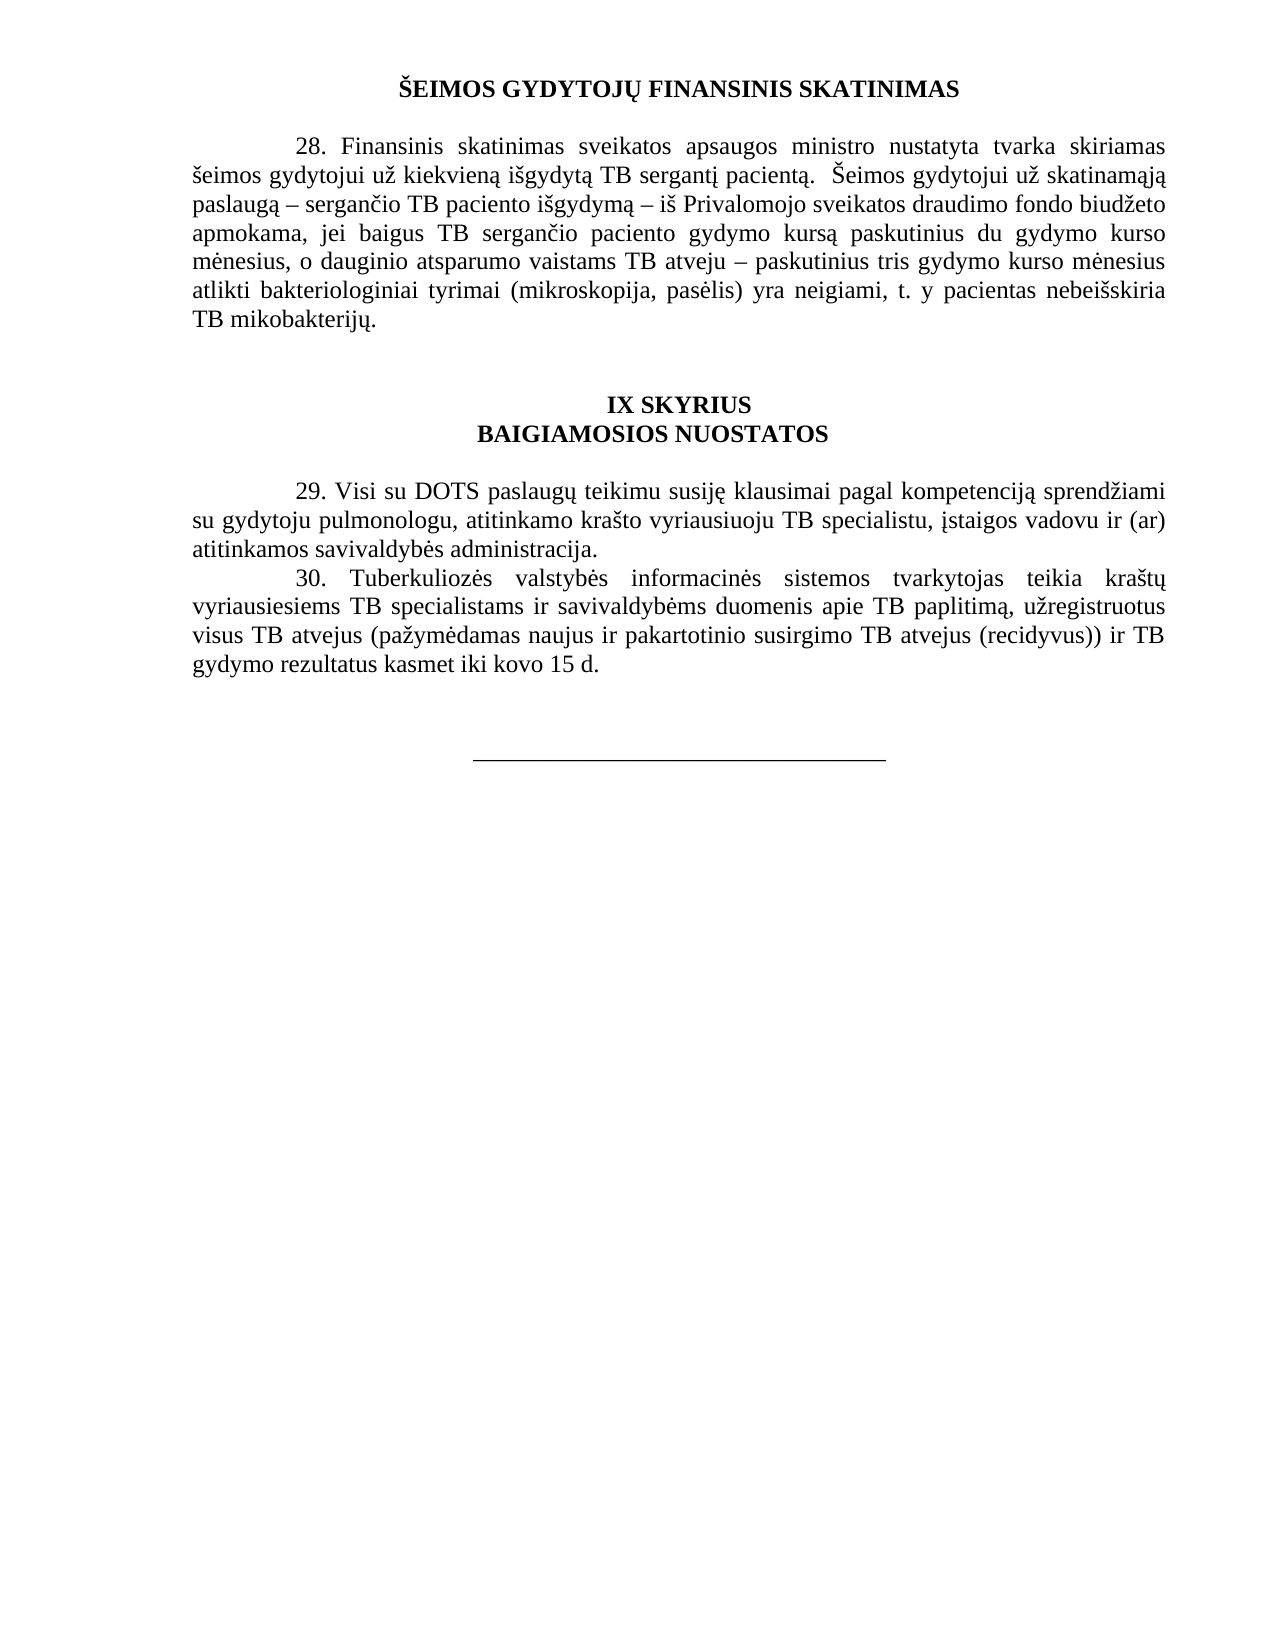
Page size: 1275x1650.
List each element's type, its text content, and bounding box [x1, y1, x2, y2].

text BAIGIAMOSIOS NUOSTATOS [192, 419, 1167, 448]
text IX SKYRIUS [192, 390, 1167, 419]
text ŠEIMOS GYDYTOJŲ FINANSINIS SKATINIMAS [192, 74, 1167, 103]
text 28. Finansinis skatinimas sveikatos apsaugos ministro nustatyta tvarka skiriamas šeimos gydytojui už kiekvieną išgydytą TB sergantį pacientą. Šeimos gydytojui už skatinamąją paslaugą – sergančio TB paciento išgydymą – iš Privalomojo sveikatos draudimo fondo biudžeto apmokama, jei baigus TB sergančio paciento gydymo kursą paskutinius du gydymo kurso mėnesius, o dauginio atsparumo vaistams TB atveju – paskutinius tris gydymo kurso mėnesius atlikti bakteriologiniai tyrimai (mikroskopija, pasėlis) yra neigiami, t. y pacientas nebeišskiria TB mikobakterijų. [192, 131, 1167, 333]
text _________________________________ [192, 735, 1167, 764]
text 29. Visi su DOTS paslaugų teikimu susiję klausimai pagal kompetenciją sprendžiami su gydytoju pulmonologu, atitinkamo krašto vyriausiuoju TB specialistu, įstaigos vadovu ir (ar) atitinkamos savivaldybės administracija. [192, 476, 1167, 563]
text 30. Tuberkuliozės valstybės informacinės sistemos tvarkytojas teikia kraštų vyriausiesiems TB specialistams ir savivaldybėms duomenis apie TB paplitimą, užregistruotus visus TB atvejus (pažymėdamas naujus ir pakartotinio susirgimo TB atvejus (recidyvus)) ir TB gydymo rezultatus kasmet iki kovo 15 d. [192, 563, 1167, 678]
